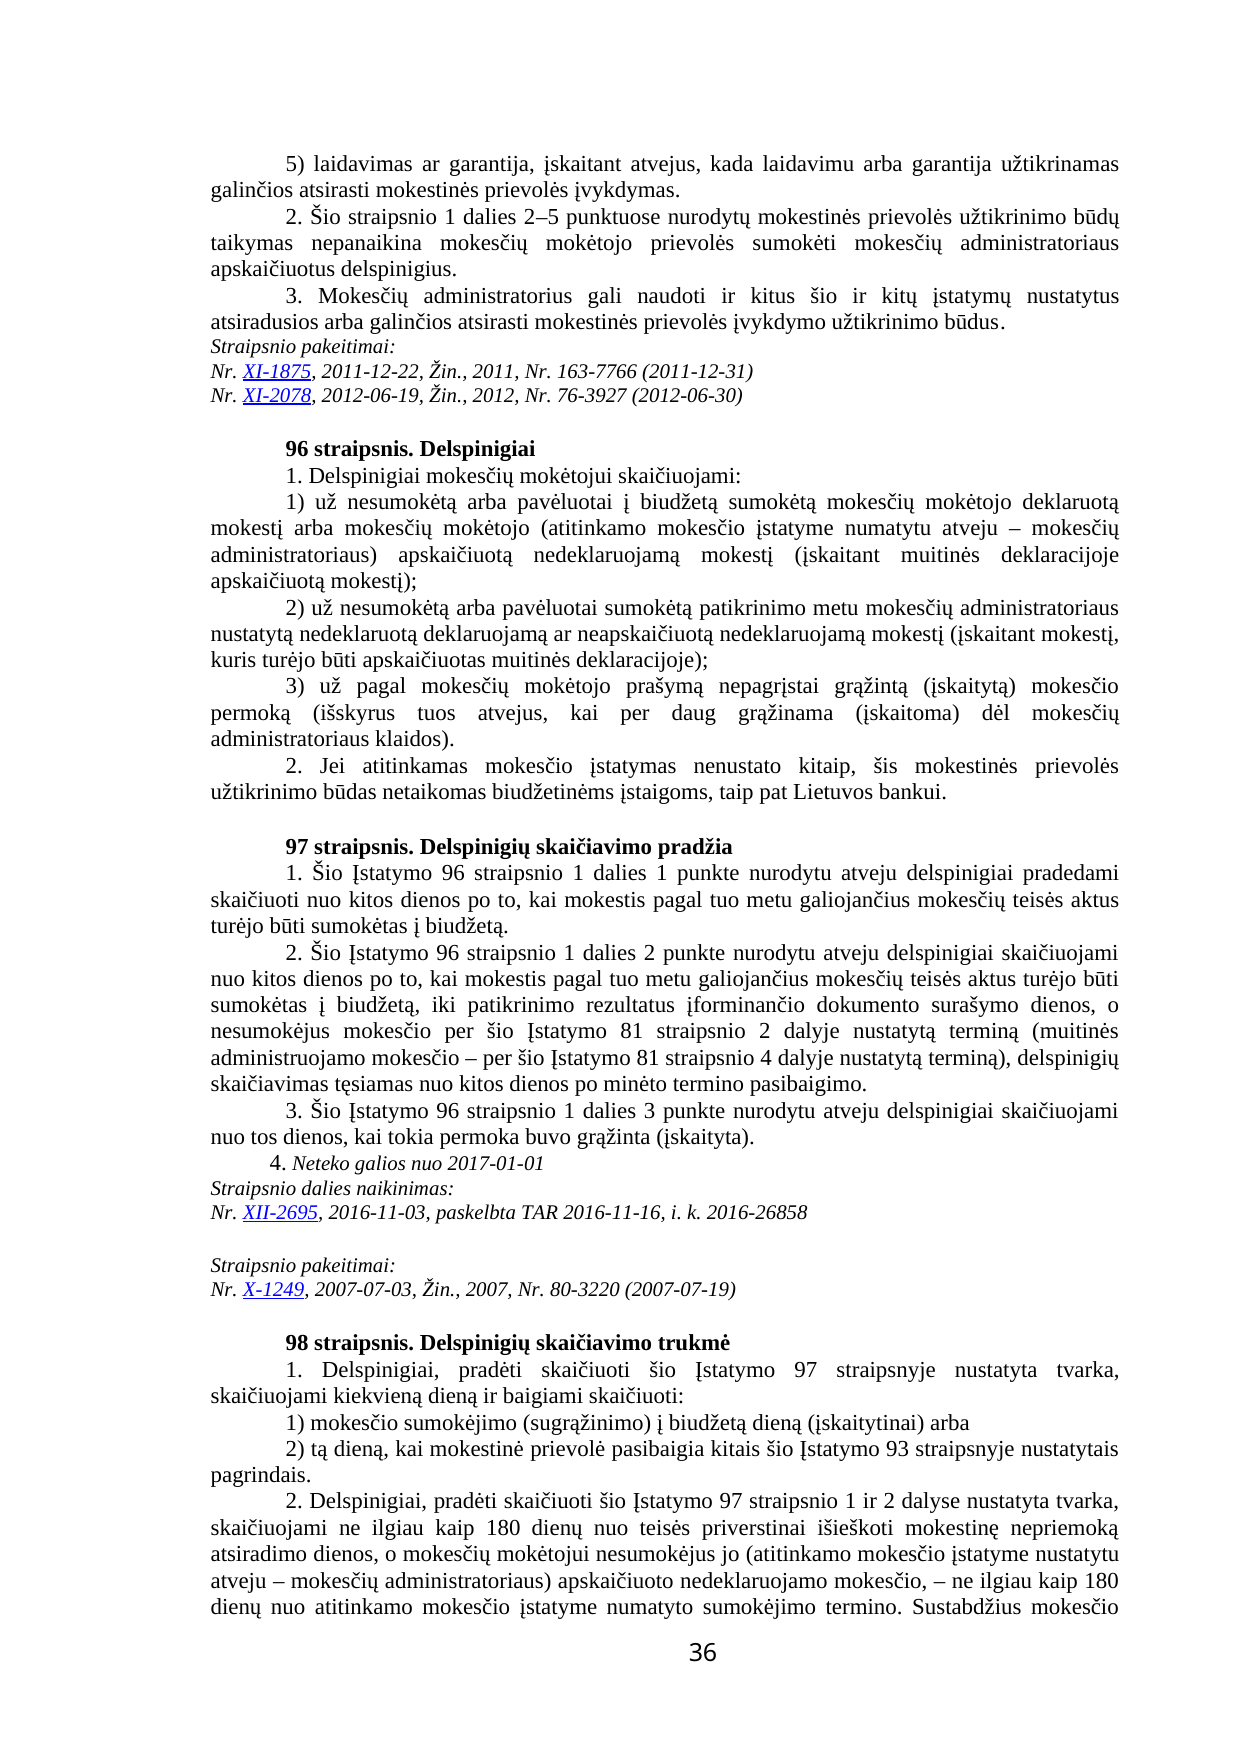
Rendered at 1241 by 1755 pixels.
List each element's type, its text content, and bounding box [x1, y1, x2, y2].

text 98 straipsnis. Delspinigių skaičiavimo trukmė [210, 1329, 1120, 1356]
text Straipsnio pakeitimai: [210, 1253, 1120, 1277]
text 96 straipsnis. Delspinigiai [210, 435, 1120, 462]
text Nr. XI-2078, 2012-06-19, Žin., 2012, Nr. 76-3927 (2012-06-30) [210, 383, 1120, 407]
text 97 straipsnis. Delspinigių skaičiavimo pradžia [210, 833, 1120, 859]
text 1. Delspinigiai mokesčių mokėtojui skaičiuojami: [210, 462, 1120, 488]
text Straipsnio pakeitimai: [210, 334, 1120, 358]
text 2. Delspinigiai, pradėti skaičiuoti šio Įstatymo 97 straipsnio 1 ir 2 dalyse nustatyta tvarka, skaičiuojami ne ilgiau kaip 180 dienų nuo teisės priverstinai išieškoti mokestinę nepriemoką atsiradimo dienos, o mokesčių mokėtojui nesumokėjus jo (atitinkamo mokesčio įstatyme nustatytu atveju – mokesčių administratoriaus) apskaičiuoto nedeklaruojamo mokesčio, – ne ilgiau kaip 180 dienų nuo atitinkamo mokesčio įstatyme numatyto sumokėjimo termino. Sustabdžius mokesčio [210, 1488, 1120, 1619]
text 1) mokesčio sumokėjimo (sugrąžinimo) į biudžetą dieną (įskaitytinai) arba [210, 1408, 1120, 1435]
text 4. Neteko galios nuo 2017-01-01 [210, 1149, 1120, 1176]
text Nr. X-1249, 2007-07-03, Žin., 2007, Nr. 80-3220 (2007-07-19) [210, 1277, 1120, 1301]
text 1. Šio Įstatymo 96 straipsnio 1 dalies 1 punkte nurodytu atveju delspinigiai pradedami skaičiuoti nuo kitos dienos po to, kai mokestis pagal tuo metu galiojančius mokesčių teisės aktus turėjo būti sumokėtas į biudžetą. [210, 859, 1120, 938]
text 5) laidavimas ar garantija, įskaitant atvejus, kada laidavimu arba garantija užtikrinamas galinčios atsirasti mokestinės prievolės įvykdymas. [210, 150, 1120, 203]
text 3. Mokesčių administratorius gali naudoti ir kitus šio ir kitų įstatymų nustatytus atsiradusios arba galinčios atsirasti mokestinės prievolės įvykdymo užtikrinimo būdus. [210, 282, 1120, 334]
text 1. Delspinigiai, pradėti skaičiuoti šio Įstatymo 97 straipsnyje nustatyta tvarka, skaičiuojami kiekvieną dieną ir baigiami skaičiuoti: [210, 1356, 1120, 1408]
text 2. Jei atitinkamas mokesčio įstatymas nenustato kitaip, šis mokestinės prievolės užtikrinimo būdas netaikomas biudžetinėms įstaigoms, taip pat Lietuvos bankui. [210, 752, 1120, 804]
text 2. Šio straipsnio 1 dalies 2–5 punktuose nurodytų mokestinės prievolės užtikrinimo būdų taikymas nepanaikina mokesčių mokėtojo prievolės sumokėti mokesčių administratoriaus apskaičiuotus delspinigius. [210, 203, 1120, 282]
text 2. Šio Įstatymo 96 straipsnio 1 dalies 2 punkte nurodytu atveju delspinigiai skaičiuojami nuo kitos dienos po to, kai mokestis pagal tuo metu galiojančius mokesčių teisės aktus turėjo būti sumokėtas į biudžetą, iki patikrinimo rezultatus įforminančio dokumento surašymo dienos, o nesumokėjus mokesčio per šio Įstatymo 81 straipsnio 2 dalyje nustatytą terminą (muitinės administruojamo mokesčio – per šio Įstatymo 81 straipsnio 4 dalyje nustatytą terminą), delspinigių skaičiavimas tęsiamas nuo kitos dienos po minėto termino pasibaigimo. [210, 938, 1120, 1097]
text 2) už nesumokėtą arba pavėluotai sumokėtą patikrinimo metu mokesčių administratoriaus nustatytą nedeklaruotą deklaruojamą ar neapskaičiuotą nedeklaruojamą mokestį (įskaitant mokestį, kuris turėjo būti apskaičiuotas muitinės deklaracijoje); [210, 593, 1120, 673]
text 3) už pagal mokesčių mokėtojo prašymą nepagrįstai grąžintą (įskaitytą) mokesčio permoką (išskyrus tuos atvejus, kai per daug grąžinama (įskaitoma) dėl mokesčių administratoriaus klaidos). [210, 673, 1120, 752]
text 3. Šio Įstatymo 96 straipsnio 1 dalies 3 punkte nurodytu atveju delspinigiai skaičiuojami nuo tos dienos, kai tokia permoka buvo grąžinta (įskaityta). [210, 1097, 1120, 1149]
text Straipsnio dalies naikinimas: [210, 1176, 1120, 1200]
text Nr. XII-2695, 2016-11-03, paskelbta TAR 2016-11-16, i. k. 2016-26858 [210, 1200, 1120, 1224]
text Nr. XI-1875, 2011-12-22, Žin., 2011, Nr. 163-7766 (2011-12-31) [210, 358, 1120, 383]
text 1) už nesumokėtą arba pavėluotai į biudžetą sumokėtą mokesčių mokėtojo deklaruotą mokestį arba mokesčių mokėtojo (atitinkamo mokesčio įstatyme numatytu atveju – mokesčių administratoriaus) apskaičiuotą nedeklaruojamą mokestį (įskaitant muitinės deklaracijoje apskaičiuotą mokestį); [210, 488, 1120, 593]
text 2) tą dieną, kai mokestinė prievolė pasibaigia kitais šio Įstatymo 93 straipsnyje nustatytais pagrindais. [210, 1435, 1120, 1488]
